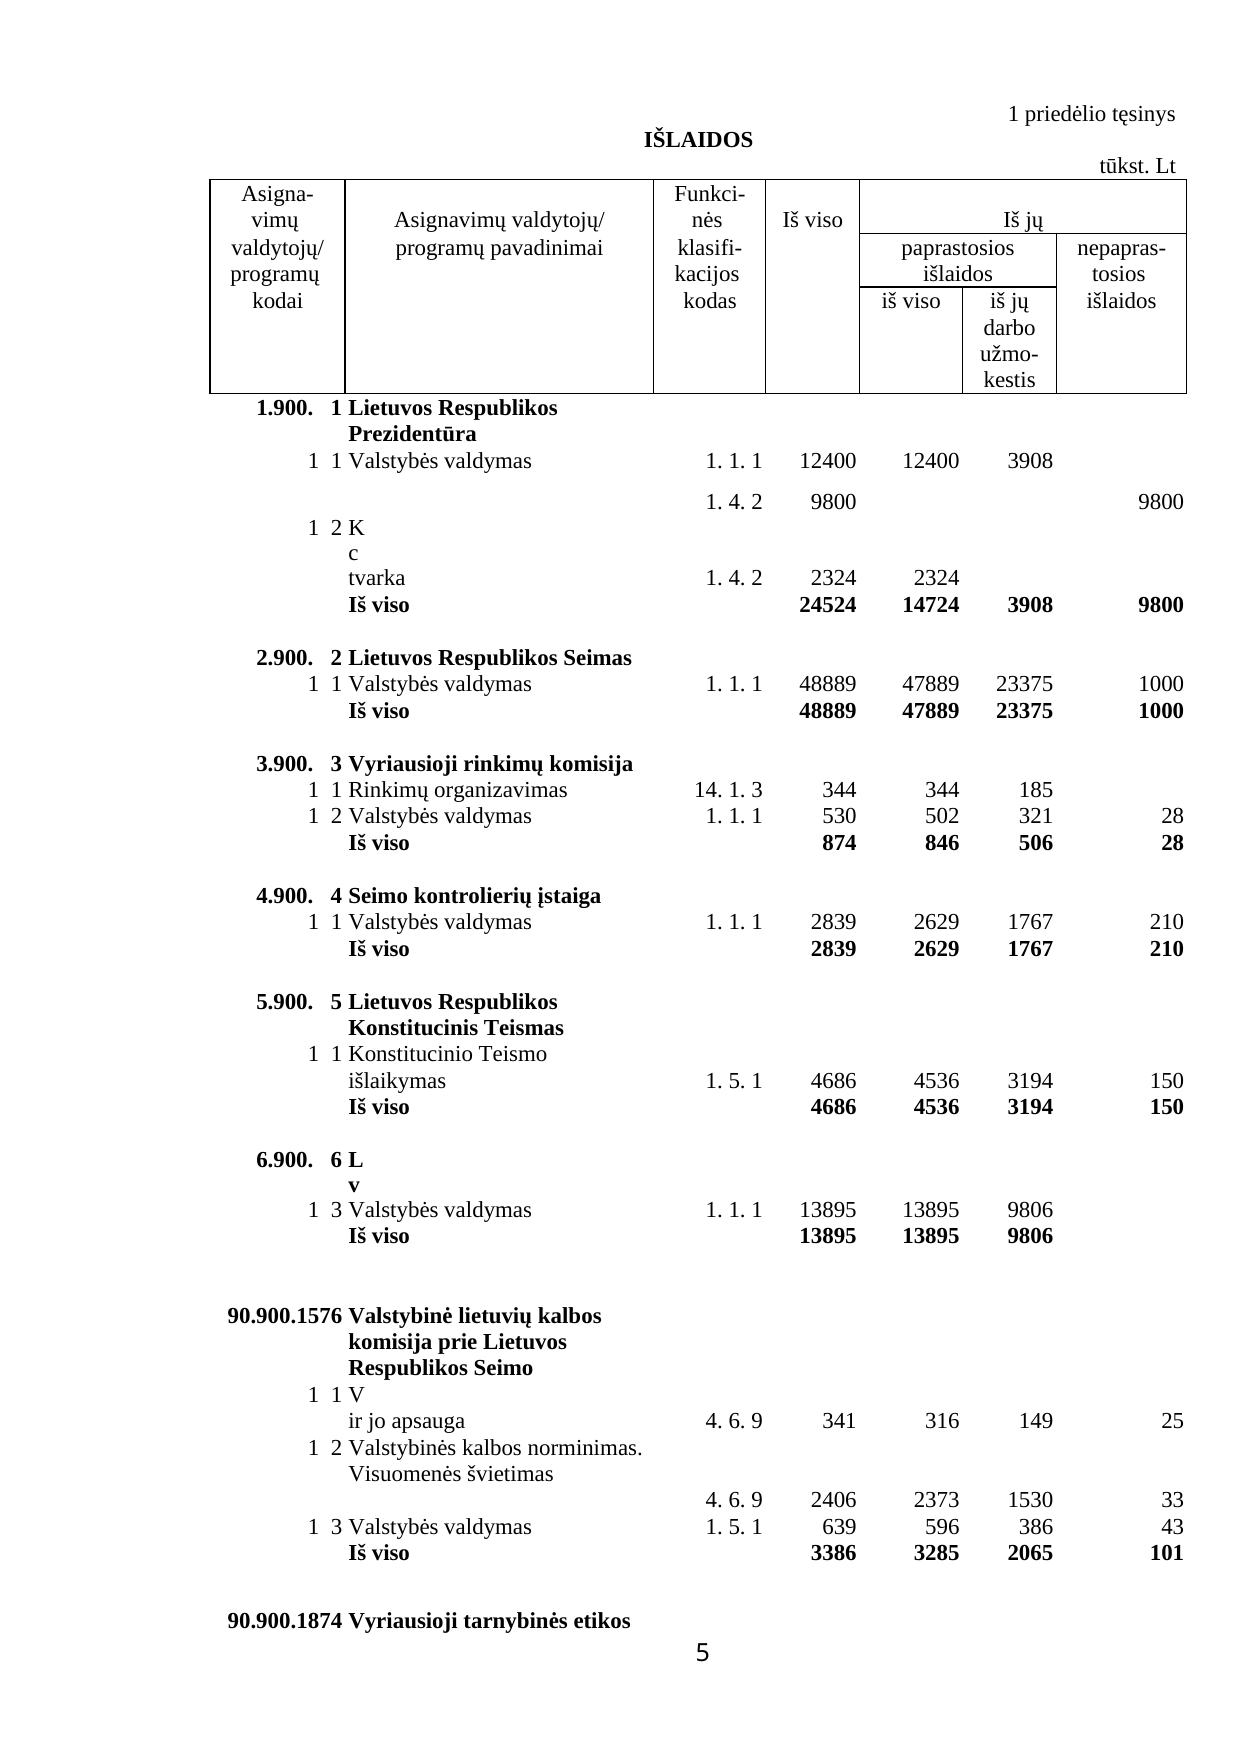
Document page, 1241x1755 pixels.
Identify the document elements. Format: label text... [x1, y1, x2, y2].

table_cell 23375 [963, 697, 1056, 723]
table_cell 2324 [860, 564, 962, 591]
table_cell Iš jų [860, 180, 1186, 233]
table_cell [1056, 644, 1187, 670]
table_cell [1056, 1120, 1187, 1146]
table_cell 13895 [766, 1223, 859, 1249]
table_cell [1056, 1566, 1187, 1607]
table_cell [215, 697, 345, 723]
table_cell klasifi-kacijos [654, 233, 765, 286]
table_cell [350, 1146, 654, 1196]
table_cell [345, 723, 654, 749]
table_cell [210, 447, 215, 488]
table_cell [215, 961, 345, 988]
table_cell [766, 855, 859, 882]
table_cell 33 [1056, 1434, 1187, 1513]
table_cell [654, 1120, 766, 1146]
table_cell 9800 [766, 488, 859, 514]
table_cell 1000 [1056, 670, 1187, 697]
table_cell [210, 803, 215, 829]
table_cell 4. 6. 9 [654, 1434, 766, 1513]
table_cell 47889 [860, 697, 962, 723]
table_cell [766, 988, 859, 1040]
table_cell 1. 1. 1 [654, 1196, 766, 1222]
table_cell 1 2 [215, 803, 345, 829]
table_cell [1056, 776, 1187, 802]
table_cell [963, 488, 1056, 514]
table_cell kodas [654, 286, 765, 393]
table_cell 150 [1056, 1040, 1187, 1093]
table_cell [654, 1607, 766, 1633]
table_cell iš viso [860, 288, 962, 393]
table_cell 90.900.1874 [215, 1607, 345, 1633]
table_cell [210, 488, 215, 514]
table_cell 2839 [766, 908, 859, 935]
table_cell [215, 723, 345, 749]
table_cell [766, 617, 859, 644]
table_cell Iš viso [345, 1223, 654, 1249]
table_cell 25 [1056, 1407, 1187, 1434]
table_cell 2065 [963, 1539, 1056, 1566]
table_cell [210, 1381, 215, 1407]
table_cell [1056, 1196, 1187, 1222]
table_cell 874 [766, 829, 859, 855]
table_cell 1 1 [215, 1040, 345, 1093]
table_cell Iš viso [345, 591, 654, 617]
table_cell [210, 394, 215, 447]
table_cell 530 [766, 803, 859, 829]
table_cell 12400 [766, 447, 859, 488]
table_cell [1056, 617, 1187, 644]
table_cell 1. 5. 1 [654, 1513, 766, 1539]
table_cell 4536 [860, 1040, 962, 1093]
table_cell [963, 855, 1056, 882]
table_cell [766, 961, 859, 988]
table_cell 341 [766, 1407, 859, 1434]
table_cell 5.900. 5 [215, 988, 345, 1040]
table_cell 2839 [766, 935, 859, 961]
table_cell 1767 [963, 935, 1056, 961]
table_cell [860, 1146, 962, 1196]
table_cell 14. 1. 3 [654, 776, 766, 802]
table_cell 1 1 [215, 447, 345, 488]
table_cell [766, 1146, 859, 1196]
table_cell [215, 935, 345, 961]
table_cell [1056, 1302, 1187, 1381]
table_cell Vyriausioji rinkimų komisija [345, 750, 654, 776]
table_cell [345, 961, 654, 988]
table_cell 316 [860, 1407, 962, 1434]
table_cell [654, 394, 766, 447]
table_cell Iš viso [345, 829, 654, 855]
table_cell [766, 233, 859, 286]
table_cell [210, 564, 215, 591]
table_cell 13895 [766, 1196, 859, 1222]
table_cell 101 [1056, 1539, 1187, 1566]
table_cell Valstybinės kalbos norminimas. Visuomenės švietimas [345, 1434, 654, 1513]
table_cell 2373 [860, 1434, 962, 1513]
table_cell Valstybės valdymas [345, 1513, 654, 1539]
table_cell 4536 [860, 1093, 962, 1119]
table_cell [210, 1434, 215, 1513]
table_cell [210, 591, 215, 617]
table_cell 1.900. 1 [215, 394, 345, 447]
table_cell 3908 [963, 591, 1056, 617]
table_cell 2629 [860, 935, 962, 961]
table_cell 14724 [860, 591, 962, 617]
table_cell 2324 [766, 564, 859, 591]
table_cell Funkci-nės [654, 180, 765, 233]
table_cell Valstybės valdymas [345, 803, 654, 829]
table_cell [963, 394, 1056, 447]
table_cell [963, 961, 1056, 988]
table_cell kodai [211, 286, 344, 393]
table_cell [766, 1381, 859, 1407]
table_cell [860, 488, 962, 514]
table_cell [860, 1302, 962, 1381]
table_cell 1 3 [215, 1196, 345, 1222]
table_cell Iš viso [345, 697, 654, 723]
table_cell [210, 1407, 215, 1434]
table_cell [860, 723, 962, 749]
table_cell [963, 1302, 1056, 1381]
table_cell [654, 961, 766, 988]
table_cell [1056, 447, 1187, 488]
table_cell [766, 1120, 859, 1146]
table_cell [350, 514, 654, 564]
table_cell [766, 723, 859, 749]
table_cell [215, 1223, 345, 1249]
table_cell 28 [1056, 803, 1187, 829]
table_cell 4. 6. 9 [654, 1407, 766, 1434]
table_cell [963, 1249, 1056, 1302]
table_cell [654, 829, 766, 855]
table_cell paprastosios išlaidos [860, 234, 1056, 286]
table_cell 502 [860, 803, 962, 829]
table_cell [766, 514, 859, 564]
table_cell [215, 591, 345, 617]
table_cell 150 [1056, 1093, 1187, 1119]
table_cell [1056, 394, 1187, 447]
table_cell [215, 1249, 345, 1302]
table_cell 90.900.1576 [215, 1302, 345, 1381]
table_cell [210, 935, 215, 961]
table_cell 9806 [963, 1196, 1056, 1222]
table_cell [1056, 723, 1187, 749]
table_cell [654, 514, 766, 564]
table_cell 13895 [860, 1196, 962, 1222]
table_cell Lietuvos Respublikos Prezidentūra [345, 394, 654, 447]
table_cell [963, 1566, 1056, 1607]
table_cell [766, 644, 859, 670]
table_cell 9800 [1056, 488, 1187, 514]
table_cell [210, 1093, 215, 1119]
table_cell [654, 1381, 766, 1407]
table_cell Lietuvos Respublikos Konstitucinis Teismas [345, 988, 654, 1040]
table_cell [1056, 564, 1187, 591]
table_cell [215, 1120, 345, 1146]
table_cell 3285 [860, 1539, 962, 1566]
table_cell [215, 1093, 345, 1119]
table_cell [654, 723, 766, 749]
table_cell 1. 4. 2 [654, 488, 766, 514]
table_cell 48889 [766, 670, 859, 697]
table_cell 3908 [963, 447, 1056, 488]
table_cell Valstybės valdymas [345, 447, 654, 488]
table_cell 1 2 [215, 1434, 345, 1513]
table_cell 4686 [766, 1040, 859, 1093]
table_cell [963, 1607, 1056, 1633]
table_cell [860, 644, 962, 670]
table_cell Iš viso [345, 1539, 654, 1566]
table_cell 48889 [766, 697, 859, 723]
table_cell [1056, 988, 1187, 1040]
table_cell [860, 617, 962, 644]
table_cell [860, 1249, 962, 1302]
table_cell [1056, 750, 1187, 776]
table_cell [1056, 961, 1187, 988]
table_cell [654, 855, 766, 882]
table_cell [210, 1120, 215, 1146]
table_cell [215, 564, 345, 591]
table_cell [766, 882, 859, 908]
table_cell 9800 [1056, 591, 1187, 617]
table_cell [210, 1513, 215, 1539]
table_cell [654, 882, 766, 908]
table_cell [345, 1120, 654, 1146]
table_cell 386 [963, 1513, 1056, 1539]
table_cell 13895 [860, 1223, 962, 1249]
table_cell 1 1 [215, 908, 345, 935]
table_cell 4.900. 4 [215, 882, 345, 908]
table_cell 321 [963, 803, 1056, 829]
table_cell [963, 723, 1056, 749]
table_cell [210, 617, 215, 644]
table_cell 24524 [766, 591, 859, 617]
table_cell Valstybės valdymas [345, 670, 654, 697]
table_cell Valstybės valdymas [345, 908, 654, 935]
table_cell [1056, 1607, 1187, 1633]
table_cell [963, 1120, 1056, 1146]
table_cell 2406 [766, 1434, 859, 1513]
table_cell Išlaidos [210, 126, 1187, 153]
table_cell [210, 1196, 215, 1222]
table_cell [963, 750, 1056, 776]
table_cell 6.900. 6 [215, 1146, 345, 1196]
table_cell 1000 [1056, 697, 1187, 723]
table_cell 639 [766, 1513, 859, 1539]
table_cell [963, 564, 1056, 591]
table_cell [215, 1566, 345, 1607]
table_cell [350, 1381, 654, 1407]
table_cell [1056, 1223, 1187, 1249]
table_cell [766, 286, 859, 393]
table_cell [654, 1566, 766, 1607]
table_cell Iš viso [766, 180, 859, 233]
table_cell [210, 988, 215, 1040]
table_header 1 priedėlio tęsinys [210, 100, 1187, 126]
table_cell [860, 1381, 962, 1407]
table_cell Rinkimų organizavimas [345, 776, 654, 802]
table_cell Asigna-vimų [211, 180, 344, 233]
table_cell 1. 4. 2 [654, 564, 766, 591]
table_cell [210, 750, 215, 776]
table_cell 43 [1056, 1513, 1187, 1539]
table_cell Seimo kontrolierių įstaiga [345, 882, 654, 908]
table_cell [654, 1223, 766, 1249]
table_cell [963, 617, 1056, 644]
table_cell [860, 855, 962, 882]
table_cell [860, 988, 962, 1040]
table_cell Iš viso [345, 935, 654, 961]
table_cell Valstybės valdymas [345, 1196, 654, 1222]
table_cell 2629 [860, 908, 962, 935]
table_cell [654, 1302, 766, 1381]
table_cell [654, 750, 766, 776]
table_cell [1056, 882, 1187, 908]
table_cell 1. 1. 1 [654, 908, 766, 935]
table_cell nepapras-tosios [1057, 234, 1186, 286]
table_cell [654, 1093, 766, 1119]
table_cell [766, 750, 859, 776]
table_cell [766, 1302, 859, 1381]
table_cell [210, 882, 215, 908]
table_cell [654, 1146, 766, 1196]
table_cell 1 1 [215, 670, 345, 697]
table_cell išlaidos [1057, 286, 1186, 393]
table_cell Lietuvos Respublikos Seimas [345, 644, 654, 670]
table_cell [766, 1566, 859, 1607]
table_cell 210 [1056, 935, 1187, 961]
table_cell [766, 1249, 859, 1302]
table_cell [654, 935, 766, 961]
table_cell [654, 591, 766, 617]
table_cell [210, 1146, 215, 1196]
table_cell tūkst. Lt [210, 153, 1187, 179]
table_cell 47889 [860, 670, 962, 697]
table_cell 2.900. 2 [215, 644, 345, 670]
table_cell [346, 286, 653, 393]
table_cell tvarka [345, 564, 654, 591]
table_cell [963, 644, 1056, 670]
table_cell [210, 1566, 215, 1607]
table_cell 1 1 [215, 776, 345, 802]
table_cell [766, 1607, 859, 1633]
table_cell [215, 617, 345, 644]
table_cell [860, 1120, 962, 1146]
table_cell 23375 [963, 670, 1056, 697]
table_cell Valstybinė lietuvių kalbos komisija prie Lietuvos Respublikos Seimo [345, 1302, 654, 1381]
table_cell [210, 670, 215, 697]
table_cell [654, 644, 766, 670]
table_cell [860, 961, 962, 988]
table_cell [860, 394, 962, 447]
table_cell 185 [963, 776, 1056, 802]
table_cell [215, 1407, 345, 1434]
table_cell [654, 697, 766, 723]
table_cell [654, 1249, 766, 1302]
table_cell 3194 [963, 1040, 1056, 1093]
table_cell [210, 829, 215, 855]
table_cell 3.900. 3 [215, 750, 345, 776]
table_cell ir jo apsauga [345, 1407, 654, 1434]
table_cell [210, 908, 215, 935]
table_cell [215, 488, 345, 514]
table_cell [654, 617, 766, 644]
table_cell programų pavadinimai [346, 233, 653, 286]
table_cell [210, 1302, 215, 1381]
table_cell [210, 514, 215, 564]
table_cell 344 [860, 776, 962, 802]
table_cell 1767 [963, 908, 1056, 935]
table_cell 1530 [963, 1434, 1056, 1513]
table_cell 1 2 [215, 514, 345, 564]
table_cell [345, 617, 654, 644]
table_cell [654, 988, 766, 1040]
table_cell 1 1 [215, 1381, 345, 1407]
table_cell [210, 644, 215, 670]
table_cell 596 [860, 1513, 962, 1539]
table_cell [1056, 1249, 1187, 1302]
table_cell 3386 [766, 1539, 859, 1566]
table_cell 1. 5. 1 [654, 1040, 766, 1093]
table_cell [210, 1040, 215, 1093]
table_cell [215, 829, 345, 855]
table_cell 344 [766, 776, 859, 802]
table_cell 1. 1. 1 [654, 670, 766, 697]
table_cell [210, 1539, 215, 1566]
table_cell Konstitucinio Teismo išlaikymas [345, 1040, 654, 1093]
table_cell [345, 855, 654, 882]
table_cell [345, 488, 654, 514]
table_cell [963, 882, 1056, 908]
table_cell [345, 1566, 654, 1607]
table_cell [860, 514, 962, 564]
table_cell [210, 697, 215, 723]
table_cell [860, 1607, 962, 1633]
table_cell [210, 1249, 215, 1302]
table_cell 9806 [963, 1223, 1056, 1249]
table_cell [860, 882, 962, 908]
table_cell 28 [1056, 829, 1187, 855]
table_cell Vyriausioji tarnybinės etikos [345, 1607, 654, 1633]
table_cell 1 3 [215, 1513, 345, 1539]
table_cell 210 [1056, 908, 1187, 935]
table_cell 846 [860, 829, 962, 855]
table_cell 3194 [963, 1093, 1056, 1119]
table_cell iš jų darbo užmo-kestis [963, 288, 1056, 393]
table_cell 1. 1. 1 [654, 447, 766, 488]
table_cell [963, 988, 1056, 1040]
table_cell 1. 1. 1 [654, 803, 766, 829]
table_cell [210, 855, 215, 882]
table_cell [210, 961, 215, 988]
table_cell [860, 750, 962, 776]
table_cell [654, 1539, 766, 1566]
table_cell [215, 1539, 345, 1566]
table_cell [210, 1223, 215, 1249]
table_cell [860, 1566, 962, 1607]
table_cell [210, 776, 215, 802]
table_cell Asignavimų valdytojų/ [346, 180, 653, 233]
table_cell 4686 [766, 1093, 859, 1119]
table_cell [1056, 855, 1187, 882]
table_cell Iš viso [345, 1093, 654, 1119]
table_cell [345, 1249, 654, 1302]
table_cell 12400 [860, 447, 962, 488]
table_cell 506 [963, 829, 1056, 855]
table_cell [766, 394, 859, 447]
table_cell valdytojų/programų [211, 233, 344, 286]
table_cell [210, 1607, 215, 1633]
table_cell [210, 723, 215, 749]
table_cell 149 [963, 1407, 1056, 1434]
table_cell [215, 855, 345, 882]
